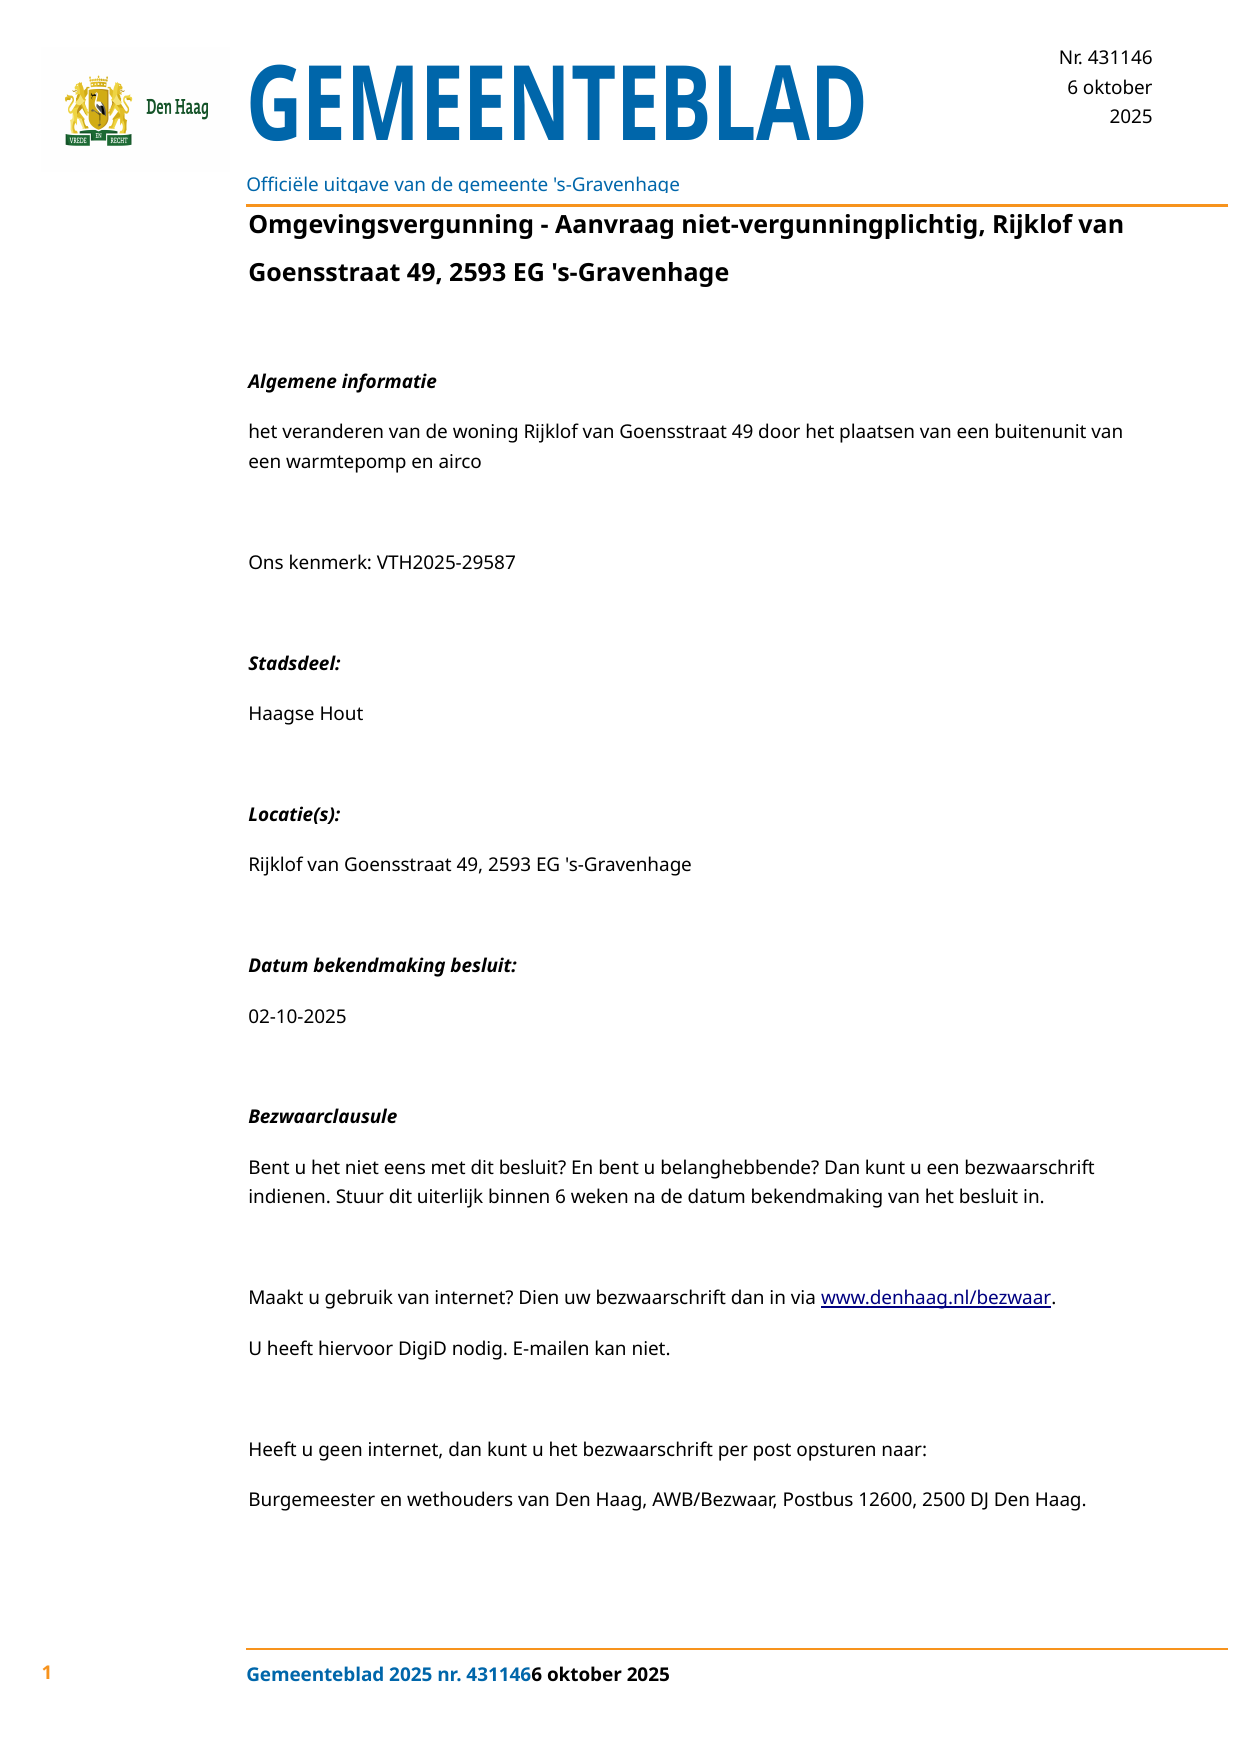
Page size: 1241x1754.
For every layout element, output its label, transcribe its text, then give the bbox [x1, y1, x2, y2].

text U heeft hiervoor DigiD nodig. E-mailen kan niet. [248, 1335, 1152, 1361]
text Omgevingsvergunning - Aanvraag niet-vergunningplichtig, Rijklof van Goensstraat 49, 2593 EG 's-Gravenhage [248, 207, 1152, 288]
text Bent u het niet eens met dit besluit? En bent u belanghebbende? Dan kunt u een bezwaarschrift indienen. Stuur dit uiterlijk binnen 6 weken na de datum bekendmaking van het besluit in. [248, 1154, 1152, 1209]
text Stadsdeel: [248, 650, 1152, 676]
text Ons kenmerk: VTH2025-29587 [248, 549, 1152, 575]
text Datum bekendmaking besluit: [248, 952, 1152, 978]
text Rijklof van Goensstraat 49, 2593 EG 's-Gravenhage [248, 852, 1152, 877]
text 02-10-2025 [248, 1003, 1152, 1029]
text Maakt u gebruik van internet? Dien uw bezwaarschrift dan in via www.denhaag.nl/bezwaar. [248, 1284, 1152, 1310]
text Locatie(s): [248, 801, 1152, 827]
text het veranderen van de woning Rijklof van Goensstraat 49 door het plaatsen van een buitenunit van een warmtepomp en airco [248, 419, 1152, 474]
picture [41, 47, 231, 172]
text Burgemeester en wethouders van Den Haag, AWB/Bezwaar, Postbus 12600, 2500 DJ Den Haag. [248, 1486, 1152, 1512]
text Bezwaarclausule [248, 1104, 1152, 1129]
text Heeft u geen internet, dan kunt u het bezwaarschrift per post opsturen naar: [248, 1436, 1152, 1462]
text Algemene informatie [248, 368, 1152, 394]
text Haagse Hout [248, 700, 1152, 726]
